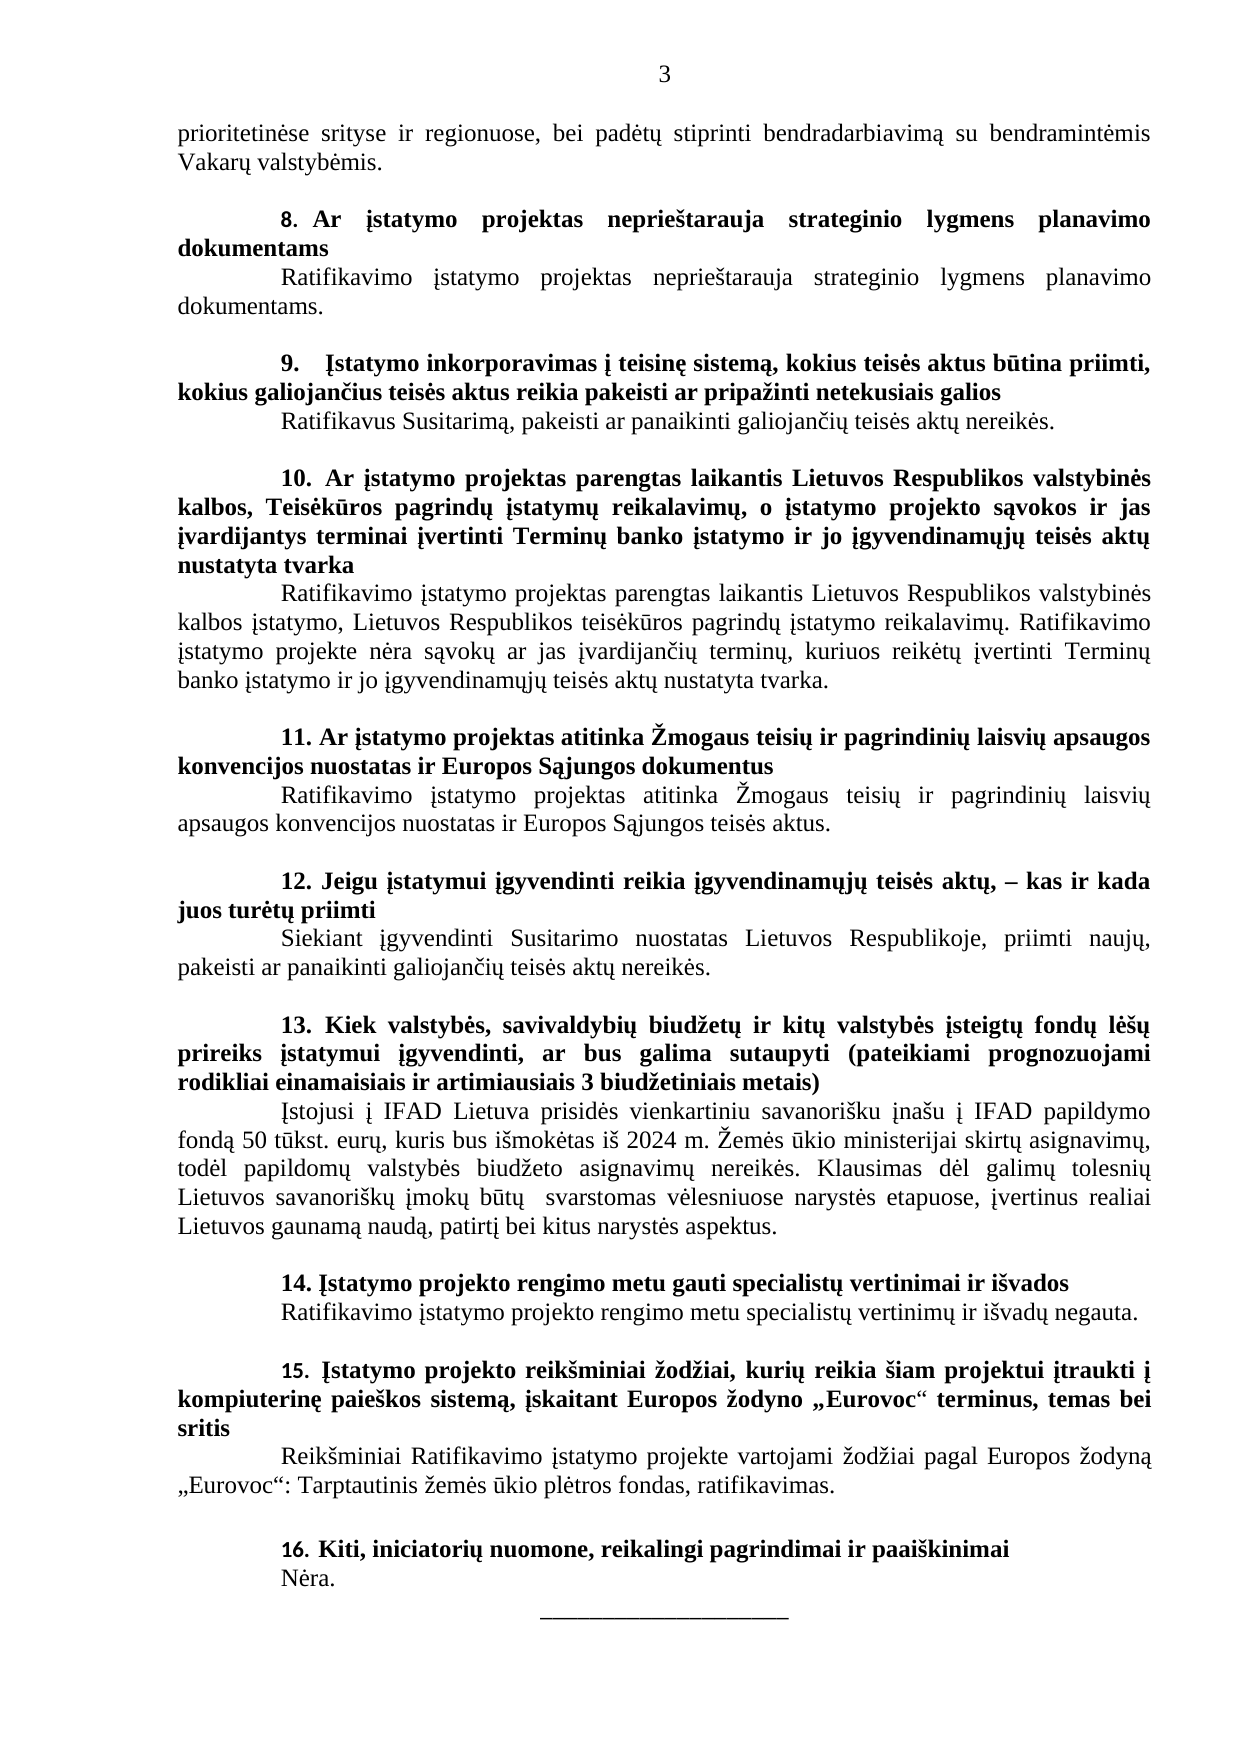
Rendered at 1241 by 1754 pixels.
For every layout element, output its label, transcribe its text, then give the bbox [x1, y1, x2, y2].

text Ratifikavimo įstatymo projektas atitinka Žmogaus teisių ir pagrindinių laisvių apsaugos konvencijos nuostatas ir Europos Sąjungos teisės aktus. [177, 780, 1152, 837]
text Ratifikavimo įstatymo projektas parengtas laikantis Lietuvos Respublikos valstybinės kalbos įstatymo, Lietuvos Respublikos teisėkūros pagrindų įstatymo reikalavimų. Ratifikavimo įstatymo projekte nėra sąvokų ar jas įvardijančių terminų, kuriuos reikėtų įvertinti Terminų banko įstatymo ir jo įgyvendinamųjų teisės aktų nustatyta tvarka. [177, 578, 1152, 693]
list Įstatymo projekto reikšminiai žodžiai, kurių reikia šiam projektui įtraukti į kompiuterinę paieškos sistemą, įskaitant Europos žodyno „Eurovoc“ terminus, temas bei sritis [177, 1355, 1152, 1441]
text ____________________ [177, 1592, 1152, 1622]
text Ratifikavus Susitarimą, pakeisti ar panaikinti galiojančių teisės aktų nereikės. [177, 406, 1152, 435]
list Įstatymo projekto rengimo metu gauti specialistų vertinimai ir išvados [281, 1268, 1152, 1297]
list Jeigu įstatymui įgyvendinti reikia įgyvendinamųjų teisės aktų, – kas ir kada juos turėtų priimti [177, 866, 1152, 923]
text Ratifikavimo įstatymo projekto rengimo metu specialistų vertinimų ir išvadų negauta. [177, 1297, 1152, 1326]
text Reikšminiai Ratifikavimo įstatymo projekte vartojami žodžiai pagal Europos žodyną „Eurovoc“: Tarptautinis žemės ūkio plėtros fondas, ratifikavimas. [177, 1441, 1152, 1499]
list Ar įstatymo projektas parengtas laikantis Lietuvos Respublikos valstybinės kalbos, Teisėkūros pagrindų įstatymų reikalavimų, o įstatymo projekto sąvokos ir jas įvardijantys terminai įvertinti Terminų banko įstatymo ir jo įgyvendinamųjų teisės aktų nustatyta tvarka [177, 463, 1152, 578]
list prioritetinėse srityse ir regionuose, bei padėtų stiprinti bendradarbiavimą su bendramintėmis Vakarų valstybėmis. [177, 118, 1152, 176]
text Nėra. [177, 1563, 1152, 1592]
text Siekiant įgyvendinti Susitarimo nuostatas Lietuvos Respublikoje, priimti naujų, pakeisti ar panaikinti galiojančių teisės aktų nereikės. [177, 923, 1152, 981]
text Įstojusi į IFAD Lietuva prisidės vienkartiniu savanorišku įnašu į IFAD papildymo fondą 50 tūkst. eurų, kuris bus išmokėtas iš 2024 m. Žemės ūkio ministerijai skirtų asignavimų, todėl papildomų valstybės biudžeto asignavimų nereikės. Klausimas dėl galimų tolesnių Lietuvos savanoriškų įmokų būtų svarstomas vėlesniuose narystės etapuose, įvertinus realiai Lietuvos gaunamą naudą, patirtį bei kitus narystės aspektus. [177, 1096, 1152, 1240]
list Įstatymo inkorporavimas į teisinę sistemą, kokius teisės aktus būtina priimti, kokius galiojančius teisės aktus reikia pakeisti ar pripažinti netekusiais galios [177, 348, 1152, 406]
list Ar įstatymo projektas atitinka Žmogaus teisių ir pagrindinių laisvių apsaugos konvencijos nuostatas ir Europos Sąjungos dokumentus [177, 722, 1152, 780]
list Kiek valstybės, savivaldybių biudžetų ir kitų valstybės įsteigtų fondų lėšų prireiks įstatymui įgyvendinti, ar bus galima sutaupyti (pateikiami prognozuojami rodikliai einamaisiais ir artimiausiais 3 biudžetiniais metais) [177, 1010, 1152, 1096]
list Ar įstatymo projektas neprieštarauja strateginio lygmens planavimo dokumentams [177, 204, 1152, 262]
list Ratifikavimo įstatymo projektas neprieštarauja strateginio lygmens planavimo dokumentams. [177, 262, 1152, 320]
list Kiti, iniciatorių nuomone, reikalingi pagrindimai ir paaiškinimai [281, 1534, 1152, 1563]
